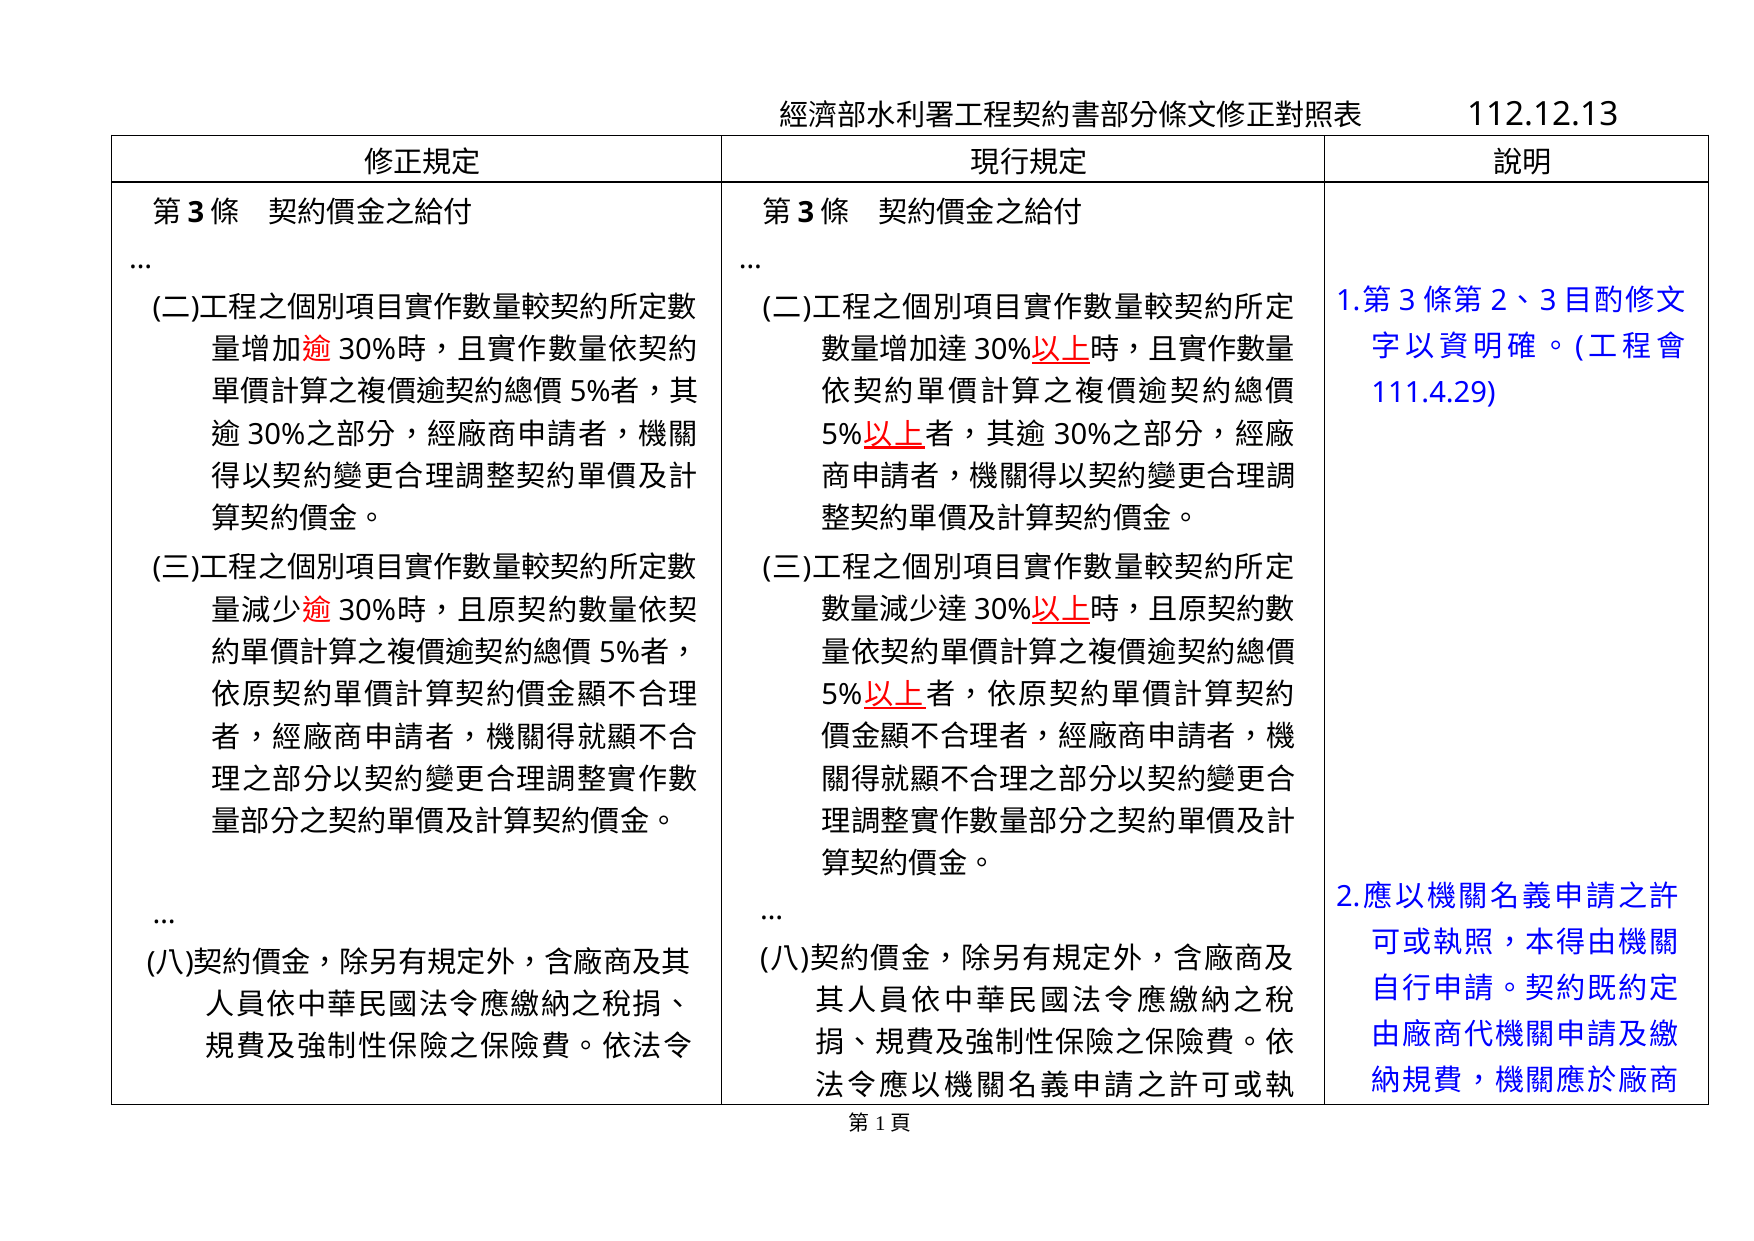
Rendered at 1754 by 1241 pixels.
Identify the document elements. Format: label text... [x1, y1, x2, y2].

table_cell 第3條 契約價金之給付 … (二)工程之個別項目實作數量較契約所定數量增加逾30%時，且實作數量依契約單價計算之複價逾契約總價5%者，其逾30%之部分，經廠商申請者，機關得以契約變更合理調整契約單價及計算契約價金。 (三)工程之個別項目實作數量較契約所定數量減少逾30%時，且原契約數量依契約單價計算之複價逾契約總價5%者，依原契約單價計算契約價金顯不合理者，經廠商申請者，機關得就顯不合理之部分以契約變更合理調整實作數量部分之契約單價及計算契約價金。 … (八)契約價金，除另有規定外，含廠商及其人員依中華民國法令應繳納之稅捐、規費及強制性保險之保險費。依法令 [112, 183, 721, 1104]
table_header 修正規定 [112, 136, 721, 181]
table_cell 1.第3條第2、3目酌修文字以資明確。(工程會111.4.29) 2.應以機關名義申請之許可或執照，本得由機關自行申請。契約既約定由廠商代機關申請及繳納規費，機關應於廠商 [1325, 183, 1708, 1104]
text 經濟部水利署工程契約書部分條文修正對照表 112.12.13 [142, 89, 1618, 134]
table_header 現行規定 [722, 136, 1324, 181]
table_header 說明 [1325, 136, 1708, 181]
table_cell 第3條 契約價金之給付 … (二)工程之個別項目實作數量較契約所定數量增加達30%以上時，且實作數量依契約單價計算之複價逾契約總價5%以上者，其逾30%之部分，經廠商申請者，機關得以契約變更合理調整契約單價及計算契約價金。 (三)工程之個別項目實作數量較契約所定數量減少達30%以上時，且原契約數量依契約單價計算之複價逾契約總價5%以上者，依原契約單價計算契約價金顯不合理者，經廠商申請者，機關得就顯不合理之部分以契約變更合理調整實作數量部分之契約單價及計算契約價金。 … (八)契約價金，除另有規定外，含廠商及其人員依中華民國法令應繳納之稅捐、規費及強制性保險之保險費。依法令應以機關名義申請之許可或執 [722, 183, 1324, 1104]
